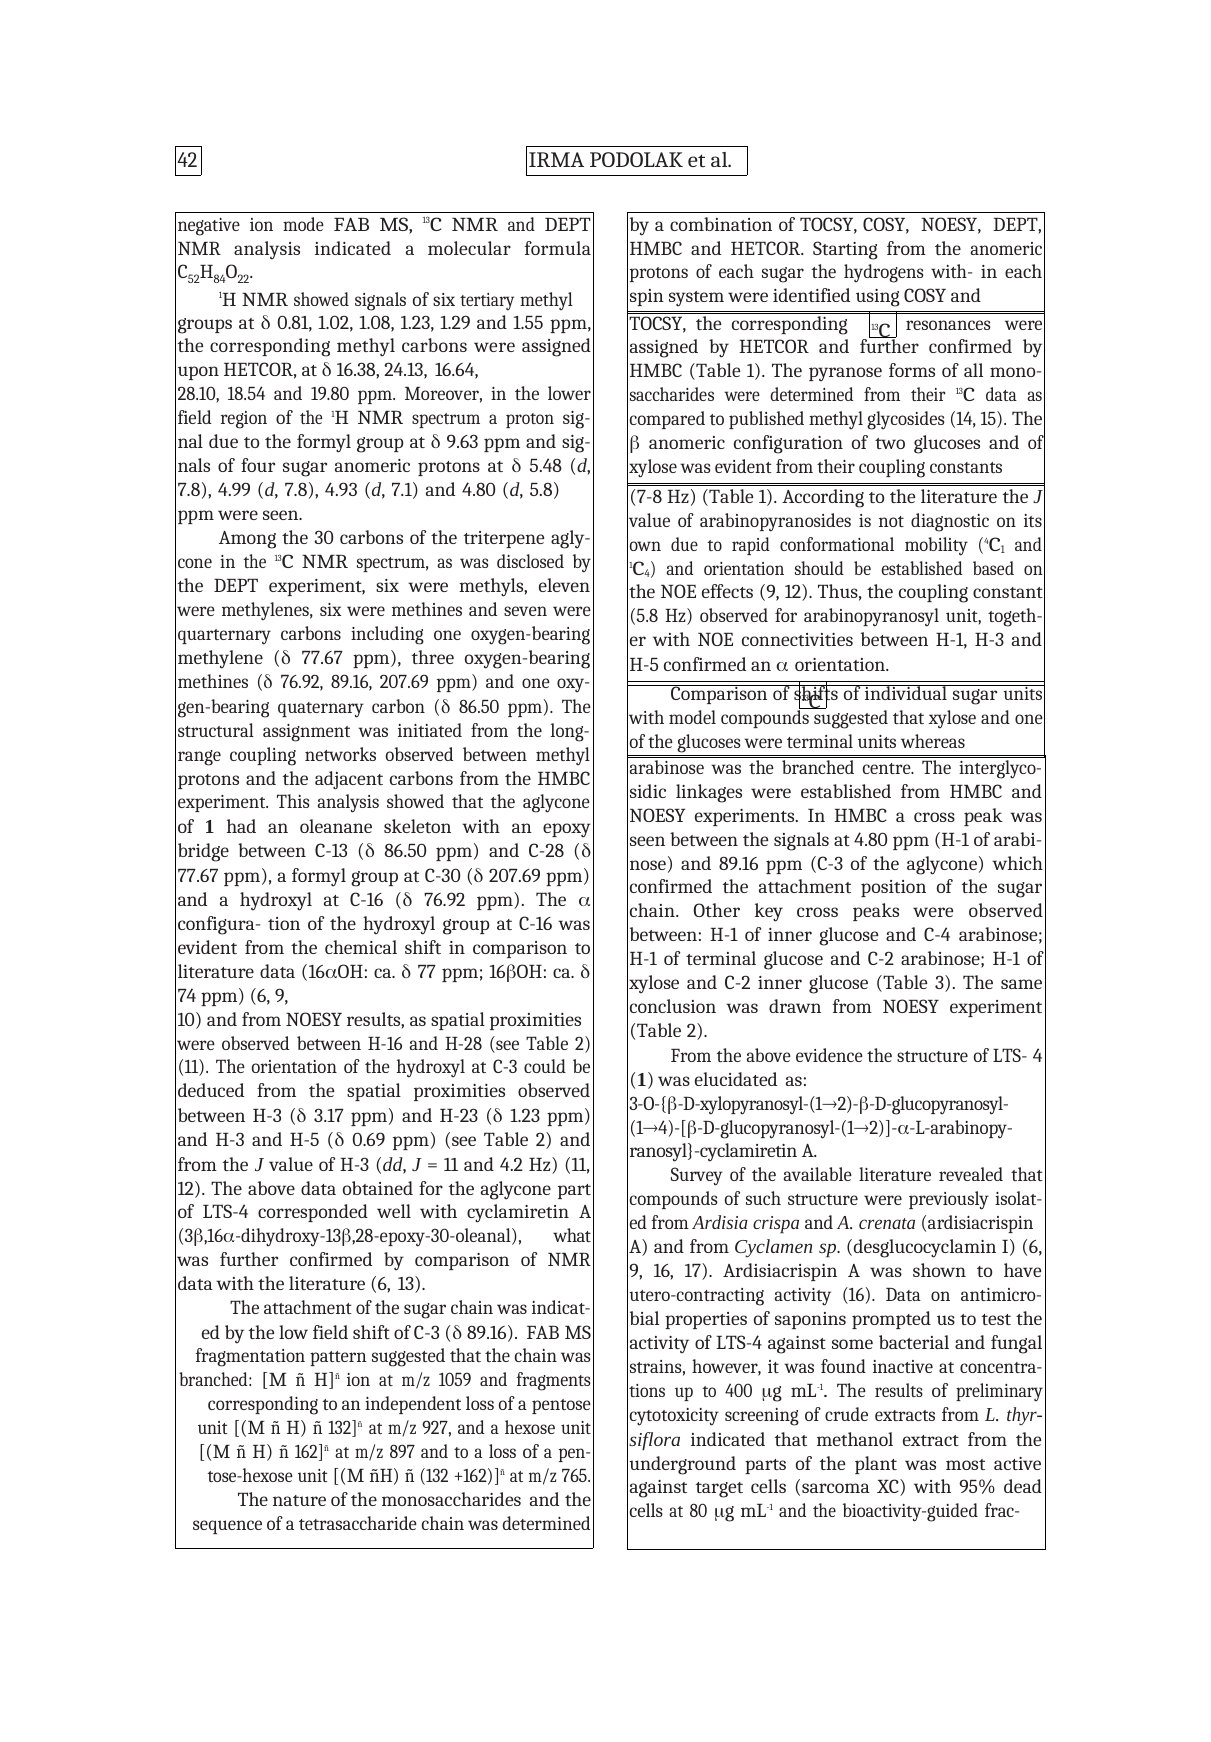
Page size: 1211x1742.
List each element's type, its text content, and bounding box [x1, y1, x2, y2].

text arabinose was the branched centre. The interglyco- sidic linkages were established from HMBC and NOESY experiments. In HMBC a cross peak was seen between the signals at 4.80 ppm (H-1 of arabi- nose) and 89.16 ppm (C-3 of the aglycone) which confirmed the attachment position of the sugar chain. Other key cross peaks were observed between: H-1 of inner glucose and C-4 arabinose; H-1 of terminal glucose and C-2 arabinose; H-1 of xylose and C-2 inner glucose (Table 3). The same conclusion was drawn from NOESY experiment (Table 2). [629, 757, 1043, 1042]
text negative ion mode FAB MS, 13C NMR and DEPT NMR analysis indicated a molecular formula C52H84O22. [177, 213, 591, 288]
text 13C [801, 683, 826, 708]
text A) and from Cyclamen sp. (desglucocyclamin I) (6, 9, 16, 17). Ardisiacrispin A was shown to have utero-contracting activity (16). Data on antimicro- bial properties of saponins prompted us to test the activity of LTS-4 against some bacterial and fungal strains, however, it was found inactive at concentra- tions up to 400 g mL-1. The results of preliminary cytotoxicity screening of crude extracts from L. thyr- siflora indicated that methanol extract from the underground parts of the plant was most active against target cells (sarcoma XC) with 95% dead cells at 80 g mL-1 and the bioactivity-guided frac- [629, 1236, 1042, 1523]
text 13C [871, 313, 896, 337]
text were observed between H-16 and H-28 (see Table 2) (11). The orientation of the hydroxyl at C-3 could be deduced from the spatial proximities observed between H-3 ( 3.17 ppm) and H-23 ( 1.23 ppm) and H-3 and H-5 ( 0.69 ppm) (see Table 2) and from the J value of H-3 (dd, J = 11 and 4.2 Hz) (11, 12). The above data obtained for the aglycone part of LTS-4 corresponded well with cyclamiretin A (3,16-dihydroxy-13,28-epoxy-30-oleanal), what was further confirmed by comparison of NMR data with the literature (6, 13). [177, 1032, 591, 1295]
text 28.10, 18.54 and 19.80 ppm. Moreover, in the lower field region of the 1H NMR spectrum a proton sig- nal due to the formyl group at  9.63 ppm and sig- nals of four sugar anomeric protons at  5.48 (d, 7.8), 4.99 (d, 7.8), 4.93 (d, 7.1) and 4.80 (d, 5.8) [177, 383, 591, 501]
text 1H NMR showed signals of six tertiary methyl [218, 289, 593, 310]
text TOCSY, the corresponding resonances were assigned by HETCOR and further confirmed by HMBC (Table 1). The pyranose forms of all mono- saccharides were determined from their 13C data as compared to published methyl glycosides (14, 15). The  anomeric configuration of two glucoses and of xylose was evident from their coupling constants [629, 312, 1042, 479]
text 3-O-{-D-xylopyranosyl-(12)--D-glucopyranosyl- (14)-[-D-glucopyranosyl-(12)]--L-arabinopy- ranosyl}-cyclamiretin A. [629, 1093, 1042, 1163]
text Comparison of shifts of individual sugar units with model compounds suggested that xylose and one of the glucoses were terminal units whereas [629, 683, 1042, 753]
text 42 [177, 148, 201, 173]
text From the above evidence the structure of LTS- 4 (1) was elucidated as: [629, 1044, 1042, 1092]
text ppm were seen. [177, 502, 593, 525]
text by a combination of TOCSY, COSY, NOESY, DEPT, HMBC and HETCOR. Starting from the anomeric protons of each sugar the hydrogens with- in each spin system were identified using COSY and [629, 213, 1042, 308]
text (7-8 Hz) (Table 1). According to the literature the J value of arabinopyranosides is not diagnostic on its own due to rapid conformational mobility (4C1 and 1C4) and orientation should be established based on the NOE effects (9, 12). Thus, the coupling constant (5.8 Hz) observed for arabinopyranosyl unit, togeth- er with NOE connectivities between H-1, H-3 and H-5 confirmed an  orientation. [629, 485, 1042, 676]
text Survey of the available literature revealed that compounds of such structure were previously isolat- ed from Ardisia crispa and A. crenata (ardisiacrispin [629, 1163, 1042, 1234]
text IRMA PODOLAK et al. [528, 148, 747, 173]
text Among the 30 carbons of the triterpene agly- cone in the 13C NMR spectrum, as was disclosed by the DEPT experiment, six were methyls, eleven were methylenes, six were methines and seven were quarternary carbons including one oxygen-bearing methylene ( 77.67 ppm), three oxygen-bearing methines ( 76.92, 89.16, 207.69 ppm) and one oxy- gen-bearing quaternary carbon ( 86.50 ppm). The structural assignment was initiated from the long- range coupling networks observed between methyl protons and the adjacent carbons from the HMBC experiment. This analysis showed that the aglycone of 1 had an oleanane skeleton with an epoxy bridge between C-13 ( 86.50 ppm) and C-28 ( 77.67 ppm), a formyl group at C-30 ( 207.69 ppm) and a hydroxyl at C-16 ( 76.92 ppm). The  configura- tion of the hydroxyl group at C-16 was evident from the chemical shift in comparison to literature data (16OH: ca.  77 ppm; 16OH: ca.  74 ppm) (6, 9, [177, 527, 591, 1008]
text The attachment of the sugar chain was indicat- ed by the low field shift of C-3 ( 89.16). FAB MS fragmentation pattern suggested that the chain was branched: [M ñ H]ñ ion at m/z 1059 and fragments corresponding to an independent loss of a pentose unit [(M ñ H) ñ 132]ñ at m/z 927, and a hexose unit [(M ñ H) ñ 162]ñ at m/z 897 and to a loss of a pen- tose-hexose unit [(M ñH) ñ (132 +162)]ñ at m/z 765. The nature of the monosaccharides and the sequence of a tetrasaccharide chain was determined [177, 1297, 591, 1535]
text groups at  0.81, 1.02, 1.08, 1.23, 1.29 and 1.55 ppm, the corresponding methyl carbons were assigned upon HETCOR, at  16.38, 24.13, 16.64, [177, 311, 591, 382]
text 10) and from NOESY results, as spatial proximities [177, 1009, 593, 1031]
